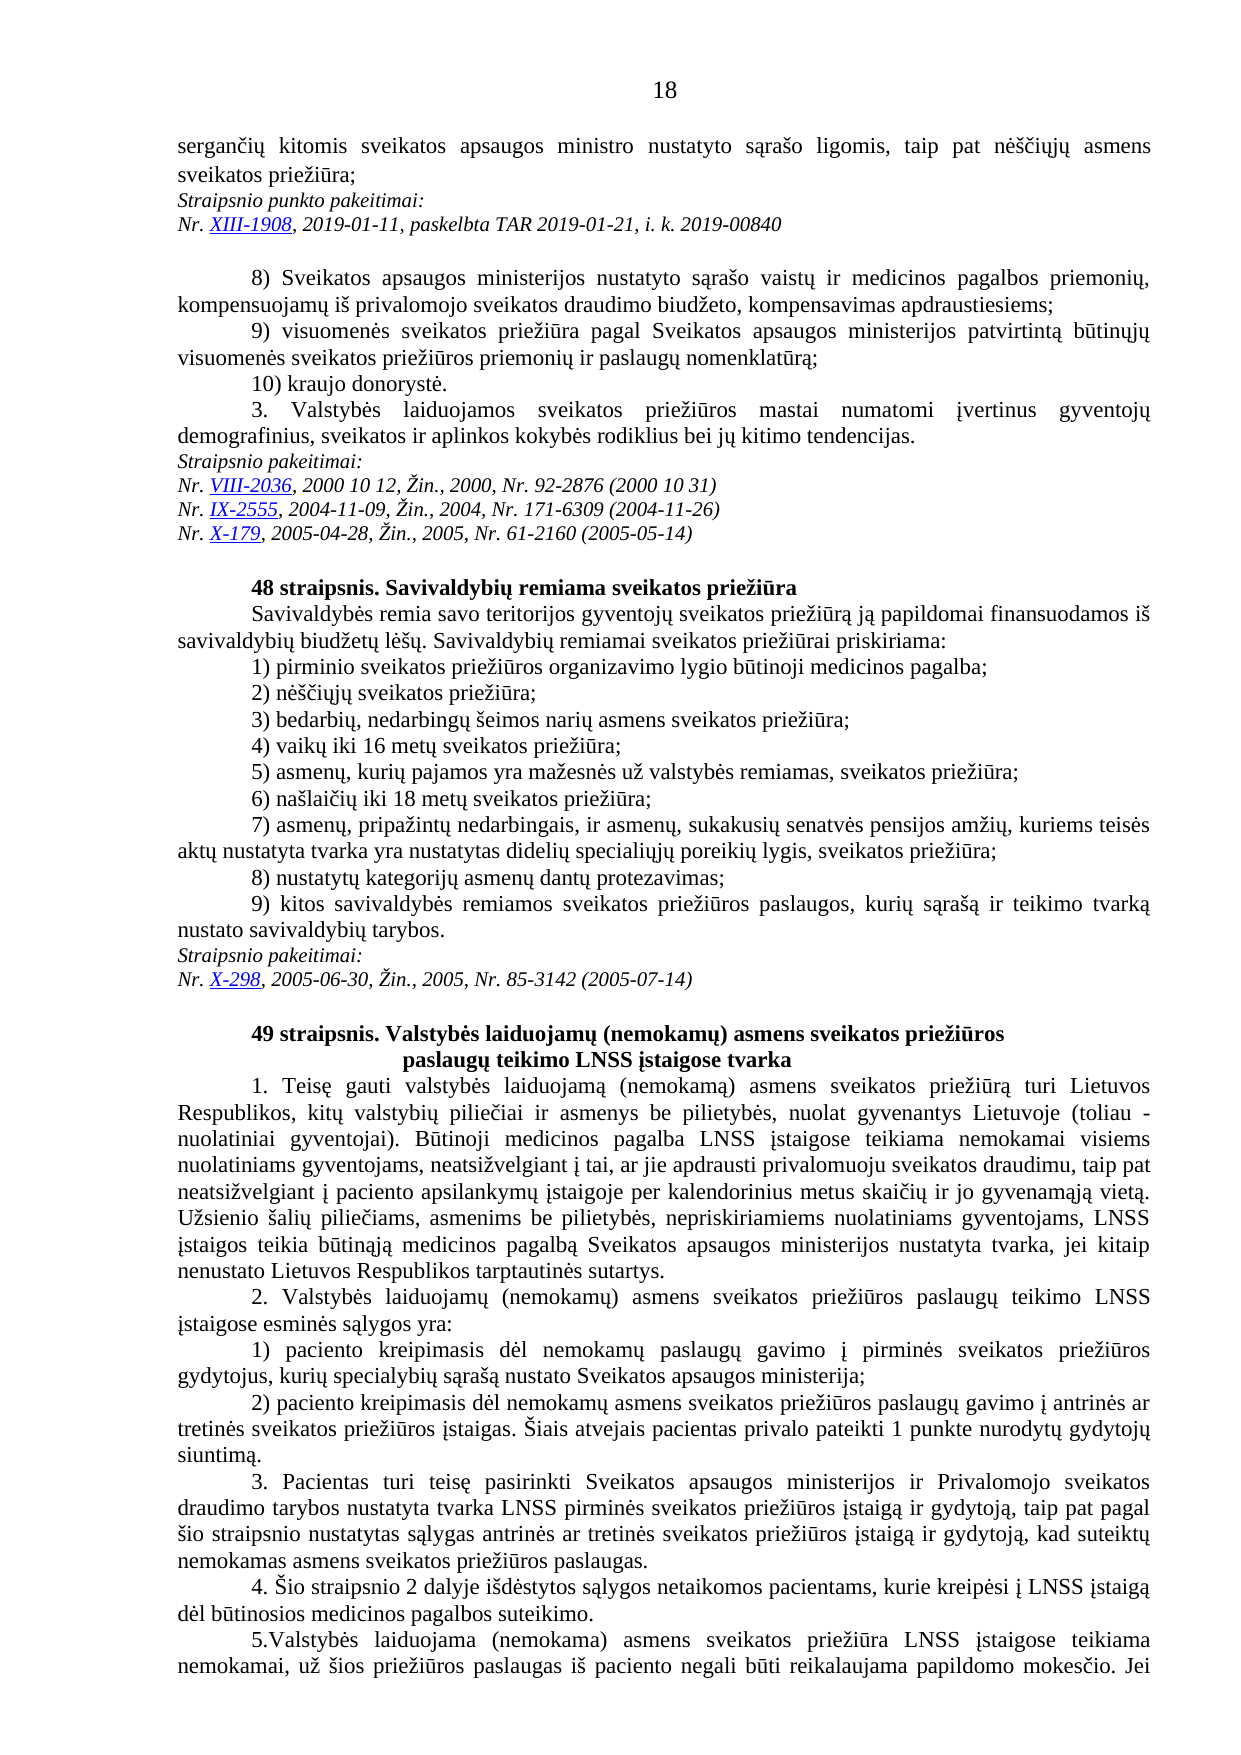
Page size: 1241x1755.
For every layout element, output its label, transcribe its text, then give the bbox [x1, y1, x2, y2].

text 7) asmenų, pripažintų nedarbingais, ir asmenų, sukakusių senatvės pensijos amžių, kuriems teisės aktų nustatyta tvarka yra nustatytas didelių specialiųjų poreikių lygis, sveikatos priežiūra; [177, 811, 1152, 864]
text Nr. VIII-2036, 2000 10 12, Žin., 2000, Nr. 92-2876 (2000 10 31) [177, 473, 1152, 497]
text Straipsnio pakeitimai: [177, 449, 1152, 473]
text 8) nustatytų kategorijų asmenų dantų protezavimas; [177, 864, 1152, 890]
text Nr. IX-2555, 2004-11-09, Žin., 2004, Nr. 171-6309 (2004-11-26) [177, 497, 1152, 521]
text 48 straipsnis. Savivaldybių remiama sveikatos priežiūra [177, 574, 1152, 600]
text 3. Pacientas turi teisę pasirinkti Sveikatos apsaugos ministerijos ir Privalomojo sveikatos draudimo tarybos nustatyta tvarka LNSS pirminės sveikatos priežiūros įstaigą ir gydytoją, taip pat pagal šio straipsnio nustatytas sąlygas antrinės ar tretinės sveikatos priežiūros įstaigą ir gydytoją, kad suteiktų nemokamas asmens sveikatos priežiūros paslaugas. [177, 1468, 1152, 1573]
text Savivaldybės remia savo teritorijos gyventojų sveikatos priežiūrą ją papildomai finansuodamos iš savivaldybių biudžetų lėšų. Savivaldybių remiamai sveikatos priežiūrai priskiriama: [177, 600, 1152, 653]
text 3. Valstybės laiduojamos sveikatos priežiūros mastai numatomi įvertinus gyventojų demografinius, sveikatos ir aplinkos kokybės rodiklius bei jų kitimo tendencijas. [177, 396, 1152, 449]
text 4. Šio straipsnio 2 dalyje išdėstytos sąlygos netaikomos pacientams, kurie kreipėsi į LNSS įstaigą dėl būtinosios medicinos pagalbos suteikimo. [177, 1573, 1152, 1626]
text 5.Valstybės laiduojama (nemokama) asmens sveikatos priežiūra LNSS įstaigose teikiama nemokamai, už šios priežiūros paslaugas iš paciento negali būti reikalaujama papildomo mokesčio. Jei [177, 1626, 1152, 1679]
text Nr. X-298, 2005-06-30, Žin., 2005, Nr. 85-3142 (2005-07-14) [177, 967, 1152, 991]
text paslaugų teikimo LNSS įstaigose tvarka [327, 1046, 1152, 1072]
text 1. Teisę gauti valstybės laiduojamą (nemokamą) asmens sveikatos priežiūrą turi Lietuvos Respublikos, kitų valstybių piliečiai ir asmenys be pilietybės, nuolat gyvenantys Lietuvoje (toliau - nuolatiniai gyventojai). Būtinoji medicinos pagalba LNSS įstaigose teikiama nemokamai visiems nuolatiniams gyventojams, neatsižvelgiant į tai, ar jie apdrausti privalomuoju sveikatos draudimu, taip pat neatsižvelgiant į paciento apsilankymų įstaigoje per kalendorinius metus skaičių ir jo gyvenamąją vietą. Užsienio šalių piliečiams, asmenims be pilietybės, nepriskiriamiems nuolatiniams gyventojams, LNSS įstaigos teikia būtinąją medicinos pagalbą Sveikatos apsaugos ministerijos nustatyta tvarka, jei kitaip nenustato Lietuvos Respublikos tarptautinės sutartys. [177, 1072, 1152, 1283]
text Straipsnio punkto pakeitimai: [177, 188, 1152, 212]
text 3) bedarbių, nedarbingų šeimos narių asmens sveikatos priežiūra; [177, 706, 1152, 732]
text 6) našlaičių iki 18 metų sveikatos priežiūra; [177, 785, 1152, 811]
text 2) nėščiųjų sveikatos priežiūra; [177, 679, 1152, 706]
text Nr. X-179, 2005-04-28, Žin., 2005, Nr. 61-2160 (2005-05-14) [177, 521, 1152, 545]
text 10) kraujo donorystė. [177, 370, 1152, 396]
text 8) Sveikatos apsaugos ministerijos nustatyto sąrašo vaistų ir medicinos pagalbos priemonių, kompensuojamų iš privalomojo sveikatos draudimo biudžeto, kompensavimas apdraustiesiems; [177, 264, 1152, 317]
text 1) paciento kreipimasis dėl nemokamų paslaugų gavimo į pirminės sveikatos priežiūros gydytojus, kurių specialybių sąrašą nustato Sveikatos apsaugos ministerija; [177, 1336, 1152, 1389]
text Straipsnio pakeitimai: [177, 943, 1152, 967]
text 49 straipsnis. Valstybės laiduojamų (nemokamų) asmens sveikatos priežiūros [177, 1020, 1152, 1046]
text 2) paciento kreipimasis dėl nemokamų asmens sveikatos priežiūros paslaugų gavimo į antrinės ar tretinės sveikatos priežiūros įstaigas. Šiais atvejais pacientas privalo pateikti 1 punkte nurodytų gydytojų siuntimą. [177, 1389, 1152, 1468]
text 4) vaikų iki 16 metų sveikatos priežiūra; [177, 732, 1152, 758]
text 2. Valstybės laiduojamų (nemokamų) asmens sveikatos priežiūros paslaugų teikimo LNSS įstaigose esminės sąlygos yra: [177, 1283, 1152, 1336]
text 9) kitos savivaldybės remiamos sveikatos priežiūros paslaugos, kurių sąrašą ir teikimo tvarką nustato savivaldybių tarybos. [177, 890, 1152, 943]
text 9) visuomenės sveikatos priežiūra pagal Sveikatos apsaugos ministerijos patvirtintą būtinųjų visuomenės sveikatos priežiūros priemonių ir paslaugų nomenklatūrą; [177, 317, 1152, 370]
text Nr. XIII-1908, 2019-01-11, paskelbta TAR 2019-01-21, i. k. 2019-00840 [177, 212, 1152, 236]
text 5) asmenų, kurių pajamos yra mažesnės už valstybės remiamas, sveikatos priežiūra; [177, 758, 1152, 785]
text sergančių kitomis sveikatos apsaugos ministro nustatyto sąrašo ligomis, taip pat nėščiųjų asmens sveikatos priežiūra; [177, 132, 1152, 188]
text 1) pirminio sveikatos priežiūros organizavimo lygio būtinoji medicinos pagalba; [177, 653, 1152, 679]
